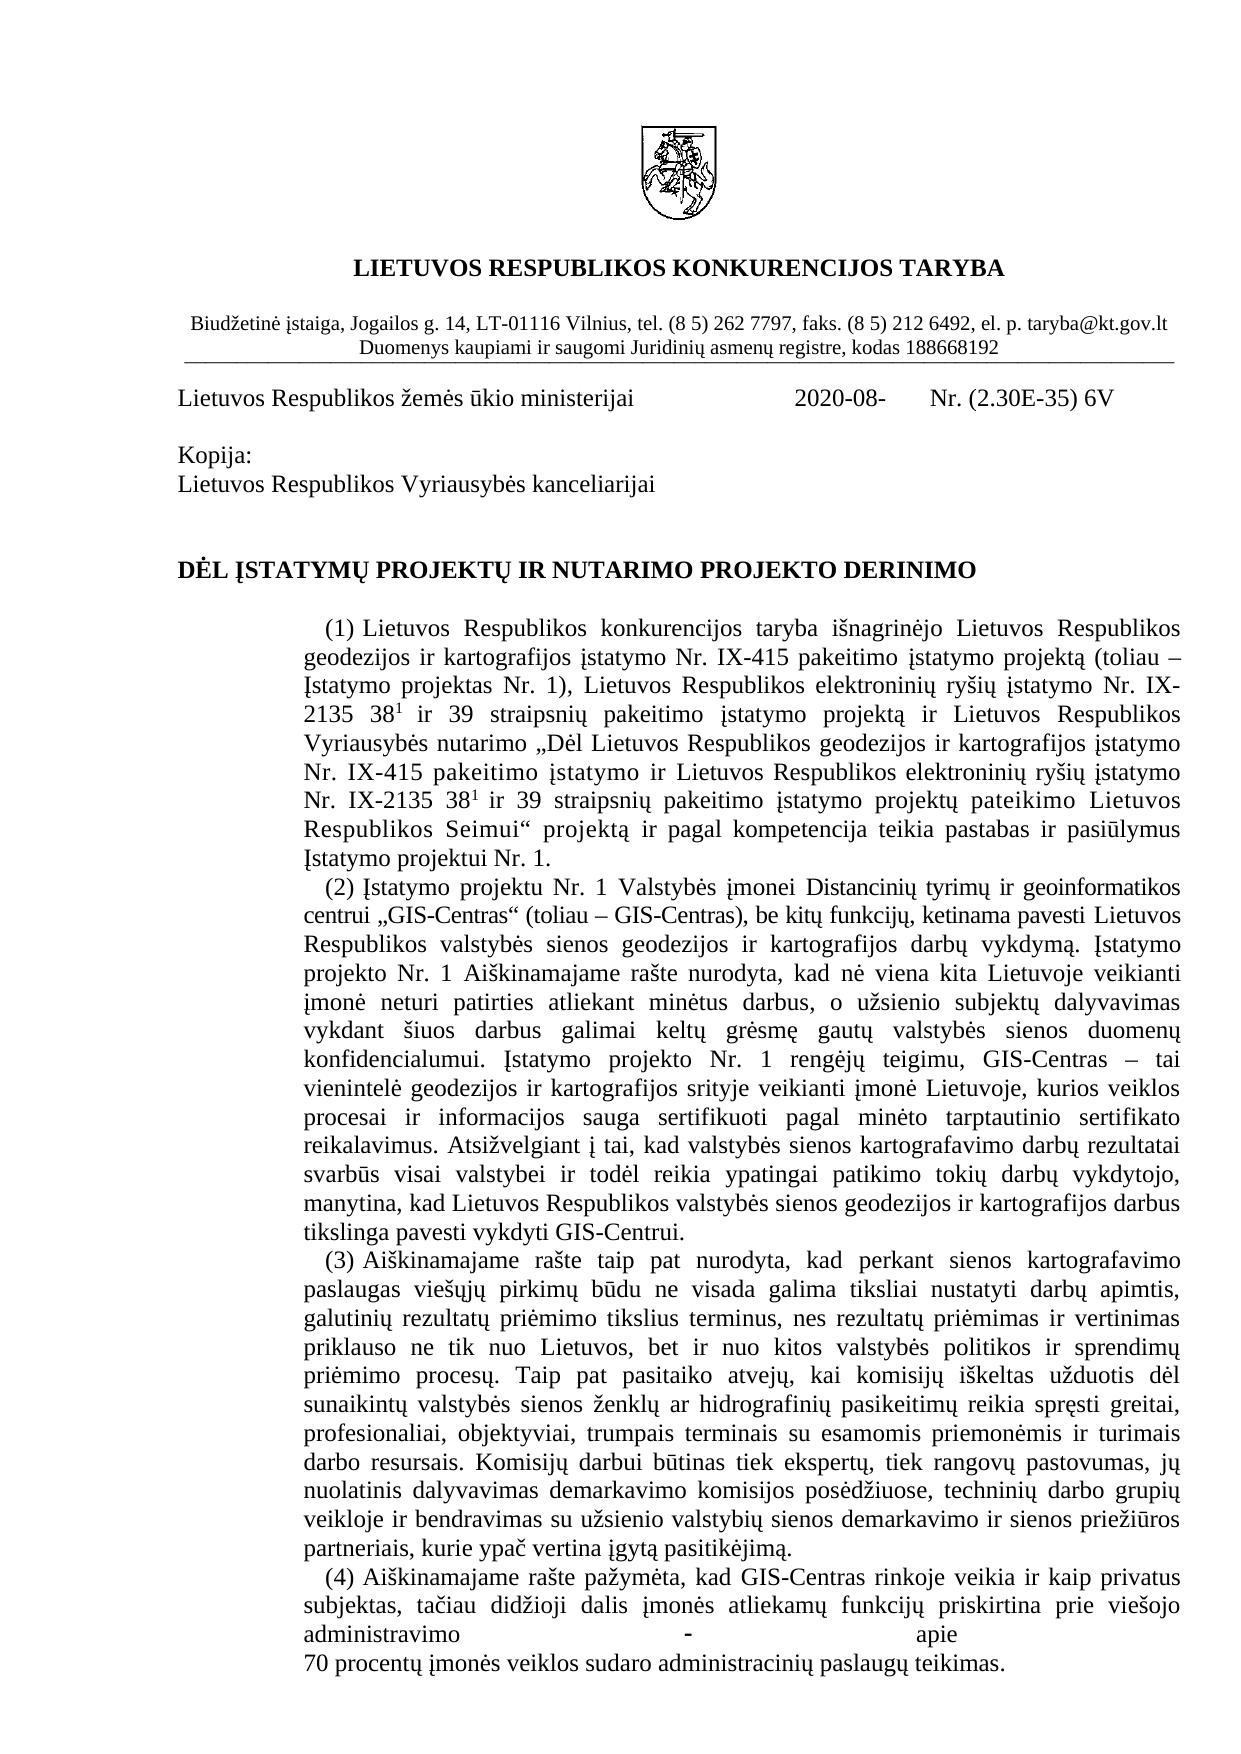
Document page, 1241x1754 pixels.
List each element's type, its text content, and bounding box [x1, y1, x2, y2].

table_header 2020-08- Nr. (2.30E-35) 6V [764, 383, 1204, 440]
text Dėl Įstatymų projektų ir nutarimo projekto derinimo [177, 555, 1181, 584]
list Aiškinamajame rašte pažymėta, kad GIS-Centras rinkoje veikia ir kaip privatus subjektas, tačiau didžioji dalis įmonės atliekamų funkcijų priskirtina prie viešojo administravimo  apie 70 procentų įmonės veiklos sudaro administracinių paslaugų teikimas. [266, 1562, 1181, 1677]
text ¯¯¯¯¯¯¯¯¯¯¯¯¯¯¯¯¯¯¯¯¯¯¯¯¯¯¯¯¯¯¯¯¯¯¯¯¯¯¯¯¯¯¯¯¯¯¯¯¯¯¯¯¯¯¯¯¯¯¯¯¯¯¯¯¯¯¯¯¯¯¯¯¯¯¯¯¯¯¯¯¯¯¯¯¯¯¯¯¯¯¯¯¯¯¯ [177, 359, 1181, 383]
text Duomenys kaupiami ir saugomi Juridinių asmenų registre, kodas 188668192 [177, 335, 1181, 359]
table_header Lietuvos Respublikos žemės ūkio ministerijai [177, 383, 764, 440]
list Lietuvos Respublikos konkurencijos taryba išnagrinėjo Lietuvos Respublikos geodezijos ir kartografijos įstatymo Nr. IX-415 pakeitimo įstatymo projektą (toliau – Įstatymo projektas Nr. 1), Lietuvos Respublikos elektroninių ryšių įstatymo Nr. IX-2135 381 ir 39 straipsnių pakeitimo įstatymo projektą ir Lietuvos Respublikos Vyriausybės nutarimo „Dėl Lietuvos Respublikos geodezijos ir kartografijos įstatymo Nr. IX-415 pakeitimo įstatymo ir Lietuvos Respublikos elektroninių ryšių įstatymo Nr. IX-2135 381 ir 39 straipsnių pakeitimo įstatymo projektų pateikimo Lietuvos Respublikos Seimui“ projektą ir pagal kompetencija teikia pastabas ir pasiūlymus Įstatymo projektui Nr. 1. [266, 613, 1181, 872]
text Biudžetinė įstaiga, Jogailos g. 14, LT-01116 Vilnius, tel. (8 5) 262 7797, faks. (8 5) 212 6492, el. p. taryba@kt.gov.lt [177, 311, 1181, 335]
text Lietuvos Respublikos konkurencijos taryba [177, 253, 1181, 282]
text Lietuvos Respublikos Vyriausybės kanceliarijai [177, 469, 1181, 498]
list Aiškinamajame rašte taip pat nurodyta, kad perkant sienos kartografavimo paslaugas viešųjų pirkimų būdu ne visada galima tiksliai nustatyti darbų apimtis, galutinių rezultatų priėmimo tikslius terminus, nes rezultatų priėmimas ir vertinimas priklauso ne tik nuo Lietuvos, bet ir nuo kitos valstybės politikos ir sprendimų priėmimo procesų. Taip pat pasitaiko atvejų, kai komisijų iškeltas užduotis dėl sunaikintų valstybės sienos ženklų ar hidrografinių pasikeitimų reikia spręsti greitai, profesionaliai, objektyviai, trumpais terminais su esamomis priemonėmis ir turimais darbo resursais. Komisijų darbui būtinas tiek ekspertų, tiek rangovų pastovumas, jų nuolatinis dalyvavimas demarkavimo komisijos posėdžiuose, techninių darbo grupių veikloje ir bendravimas su užsienio valstybių sienos demarkavimo ir sienos priežiūros partneriais, kurie ypač vertina įgytą pasitikėjimą. [266, 1245, 1181, 1562]
list Įstatymo projektu Nr. 1 Valstybės įmonei Distancinių tyrimų ir geoinformatikos centrui „GIS-Centras“ (toliau – GIS-Centras), be kitų funkcijų, ketinama pavesti Lietuvos Respublikos valstybės sienos geodezijos ir kartografijos darbų vykdymą. Įstatymo projekto Nr. 1 Aiškinamajame rašte nurodyta, kad nė viena kita Lietuvoje veikianti įmonė neturi patirties atliekant minėtus darbus, o užsienio subjektų dalyvavimas vykdant šiuos darbus galimai keltų grėsmę gautų valstybės sienos duomenų konfidencialumui. Įstatymo projekto Nr. 1 rengėjų teigimu, GIS-Centras – tai vienintelė geodezijos ir kartografijos srityje veikianti įmonė Lietuvoje, kurios veiklos procesai ir informacijos sauga sertifikuoti pagal minėto tarptautinio sertifikato reikalavimus. Atsižvelgiant į tai, kad valstybės sienos kartografavimo darbų rezultatai svarbūs visai valstybei ir todėl reikia ypatingai patikimo tokių darbų vykdytojo, manytina, kad Lietuvos Respublikos valstybės sienos geodezijos ir kartografijos darbus tikslinga pavesti vykdyti GIS-Centrui. [266, 872, 1181, 1245]
text Kopija: [177, 440, 1181, 469]
